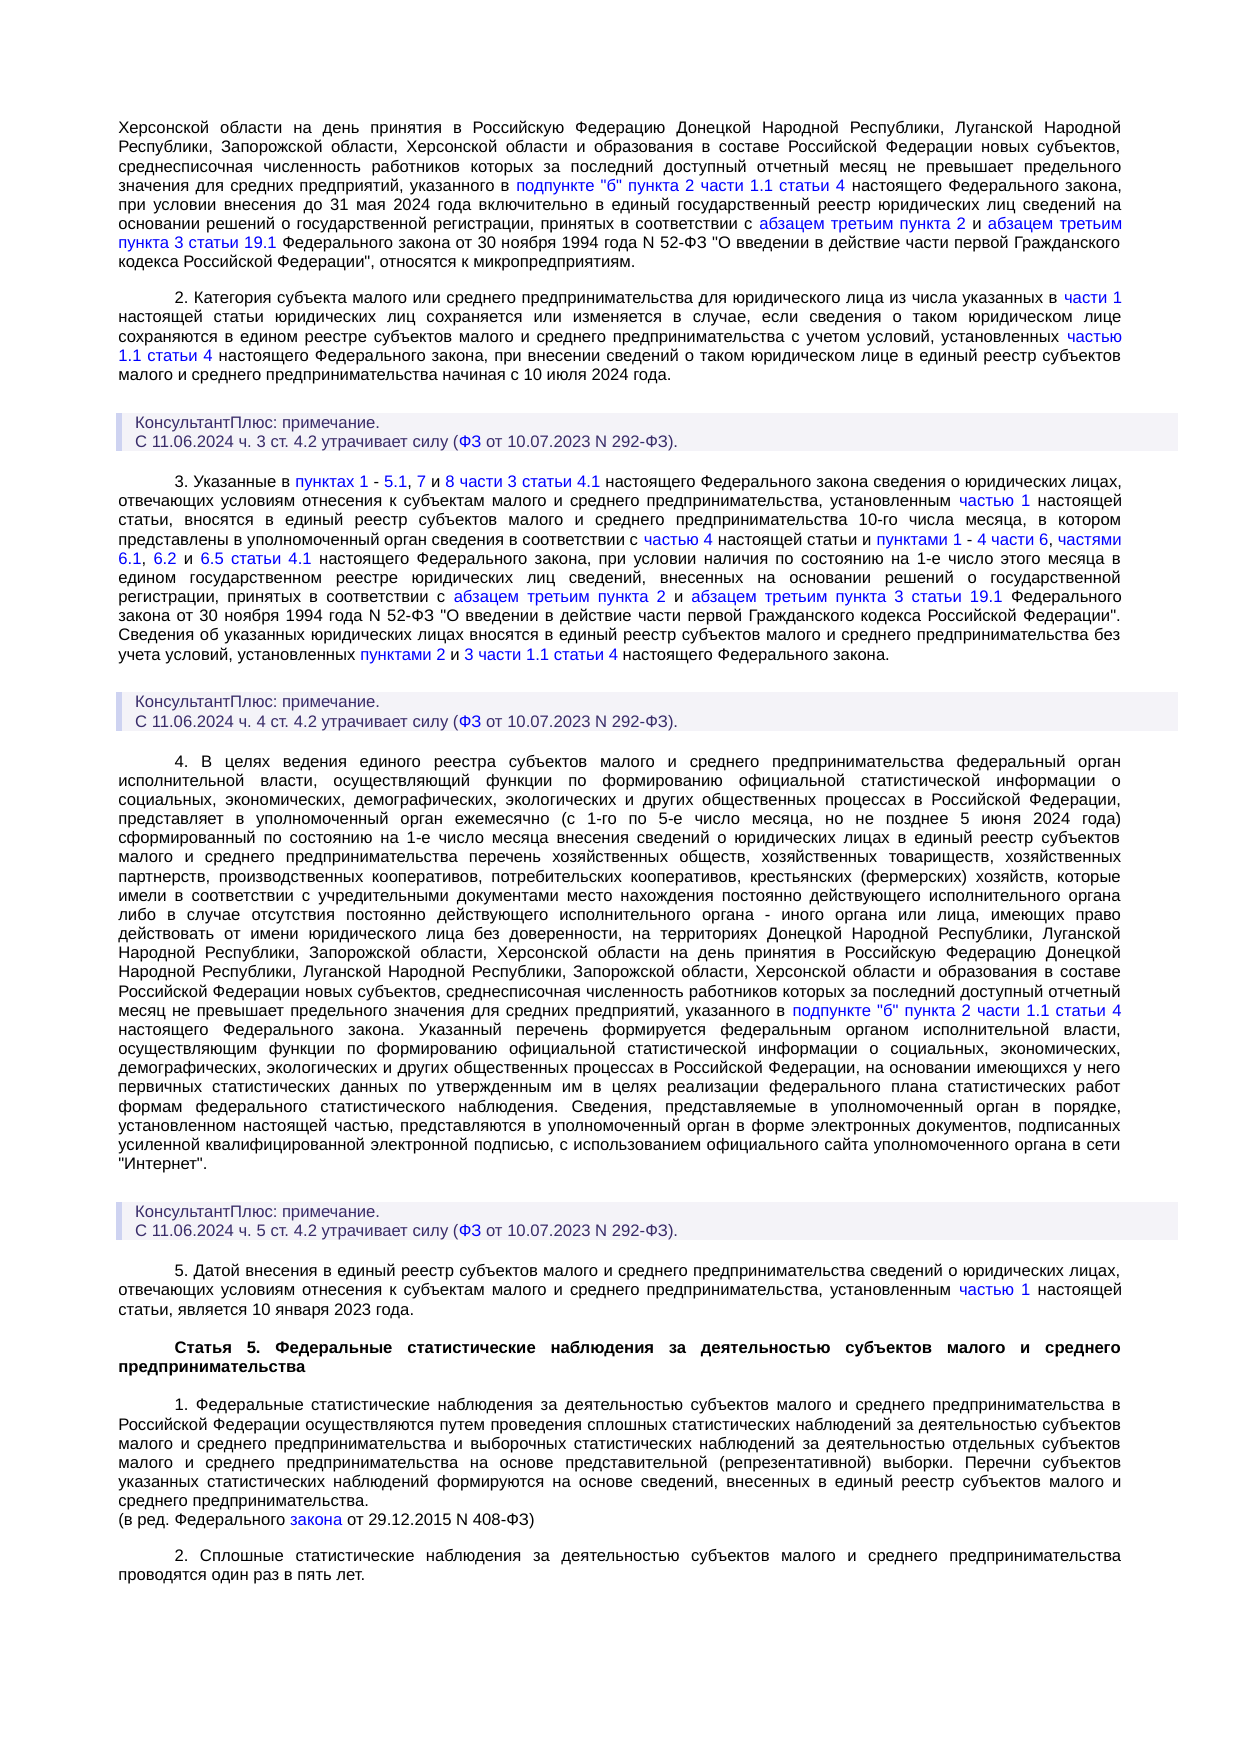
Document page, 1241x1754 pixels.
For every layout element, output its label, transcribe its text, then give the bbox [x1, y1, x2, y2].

text 2. Категория субъекта малого или среднего предпринимательства для юридического лица из числа указанных в части 1 настоящей статьи юридических лиц сохраняется или изменяется в случае, если сведения о таком юридическом лице сохраняются в едином реестре субъектов малого и среднего предпринимательства с учетом условий, установленных частью 1.1 статьи 4 настоящего Федерального закона, при внесении сведений о таком юридическом лице в единый реестр субъектов малого и среднего предпринимательства начиная с 10 июля 2024 года. [118, 288, 1122, 384]
table_header [122, 413, 134, 451]
text Статья 5. Федеральные статистические наблюдения за деятельностью субъектов малого и среднего предпринимательства [118, 1338, 1122, 1376]
table_header [116, 1202, 122, 1240]
table_header [122, 1202, 134, 1240]
table_header [122, 692, 134, 731]
table_header КонсультантПлюс: примечание. С 11.06.2024 ч. 3 ст. 4.2 утрачивает силу (ФЗ от 10.07.2023 N 292-ФЗ). [134, 413, 1166, 451]
table_header [1166, 413, 1178, 451]
table_header КонсультантПлюс: примечание. С 11.06.2024 ч. 5 ст. 4.2 утрачивает силу (ФЗ от 10.07.2023 N 292-ФЗ). [134, 1202, 1166, 1240]
text 5. Датой внесения в единый реестр субъектов малого и среднего предпринимательства сведений о юридических лицах, отвечающих условиям отнесения к субъектам малого и среднего предпринимательства, установленным частью 1 настоящей статьи, является 10 января 2023 года. [118, 1261, 1122, 1318]
text Херсонской области на день принятия в Российскую Федерацию Донецкой Народной Республики, Луганской Народной Республики, Запорожской области, Херсонской области и образования в составе Российской Федерации новых субъектов, среднесписочная численность работников которых за последний доступный отчетный месяц не превышает предельного значения для средних предприятий, указанного в подпункте "б" пункта 2 части 1.1 статьи 4 настоящего Федерального закона, при условии внесения до 31 мая 2024 года включительно в единый государственный реестр юридических лиц сведений на основании решений о государственной регистрации, принятых в соответствии с абзацем третьим пункта 2 и абзацем третьим пункта 3 статьи 19.1 Федерального закона от 30 ноября 1994 года N 52-ФЗ "О введении в действие части первой Гражданского кодекса Российской Федерации", относятся к микропредприятиям. [118, 118, 1122, 271]
table_header [1166, 692, 1178, 731]
text (в ред. Федерального закона от 29.12.2015 N 408-ФЗ) [118, 1510, 1122, 1529]
table_header [116, 413, 122, 451]
table_header КонсультантПлюс: примечание. С 11.06.2024 ч. 4 ст. 4.2 утрачивает силу (ФЗ от 10.07.2023 N 292-ФЗ). [134, 692, 1166, 731]
text 2. Сплошные статистические наблюдения за деятельностью субъектов малого и среднего предпринимательства проводятся один раз в пять лет. [118, 1546, 1122, 1584]
table_header [1166, 1202, 1178, 1240]
text 3. Указанные в пунктах 1 - 5.1, 7 и 8 части 3 статьи 4.1 настоящего Федерального закона сведения о юридических лицах, отвечающих условиям отнесения к субъектам малого и среднего предпринимательства, установленным частью 1 настоящей статьи, вносятся в единый реестр субъектов малого и среднего предпринимательства 10-го числа месяца, в котором представлены в уполномоченный орган сведения в соответствии с частью 4 настоящей статьи и пунктами 1 - 4 части 6, частями 6.1, 6.2 и 6.5 статьи 4.1 настоящего Федерального закона, при условии наличия по состоянию на 1-е число этого месяца в едином государственном реестре юридических лиц сведений, внесенных на основании решений о государственной регистрации, принятых в соответствии с абзацем третьим пункта 2 и абзацем третьим пункта 3 статьи 19.1 Федерального закона от 30 ноября 1994 года N 52-ФЗ "О введении в действие части первой Гражданского кодекса Российской Федерации". Сведения об указанных юридических лицах вносятся в единый реестр субъектов малого и среднего предпринимательства без учета условий, установленных пунктами 2 и 3 части 1.1 статьи 4 настоящего Федерального закона. [118, 472, 1122, 663]
text 1. Федеральные статистические наблюдения за деятельностью субъектов малого и среднего предпринимательства в Российской Федерации осуществляются путем проведения сплошных статистических наблюдений за деятельностью субъектов малого и среднего предпринимательства и выборочных статистических наблюдений за деятельностью отдельных субъектов малого и среднего предпринимательства на основе представительной (репрезентативной) выборки. Перечни субъектов указанных статистических наблюдений формируются на основе сведений, внесенных в единый реестр субъектов малого и среднего предпринимательства. [118, 1395, 1122, 1510]
text 4. В целях ведения единого реестра субъектов малого и среднего предпринимательства федеральный орган исполнительной власти, осуществляющий функции по формированию официальной статистической информации о социальных, экономических, демографических, экологических и других общественных процессах в Российской Федерации, представляет в уполномоченный орган ежемесячно (с 1-го по 5-е число месяца, но не позднее 5 июня 2024 года) сформированный по состоянию на 1-е число месяца внесения сведений о юридических лицах в единый реестр субъектов малого и среднего предпринимательства перечень хозяйственных обществ, хозяйственных товариществ, хозяйственных партнерств, производственных кооперативов, потребительских кооперативов, крестьянских (фермерских) хозяйств, которые имели в соответствии с учредительными документами место нахождения постоянно действующего исполнительного органа либо в случае отсутствия постоянно действующего исполнительного органа - иного органа или лица, имеющих право действовать от имени юридического лица без доверенности, на территориях Донецкой Народной Республики, Луганской Народной Республики, Запорожской области, Херсонской области на день принятия в Российскую Федерацию Донецкой Народной Республики, Луганской Народной Республики, Запорожской области, Херсонской области и образования в составе Российской Федерации новых субъектов, среднесписочная численность работников которых за последний доступный отчетный месяц не превышает предельного значения для средних предприятий, указанного в подпункте "б" пункта 2 части 1.1 статьи 4 настоящего Федерального закона. Указанный перечень формируется федеральным органом исполнительной власти, осуществляющим функции по формированию официальной статистической информации о социальных, экономических, демографических, экологических и других общественных процессах в Российской Федерации, на основании имеющихся у него первичных статистических данных по утвержденным им в целях реализации федерального плана статистических работ формам федерального статистического наблюдения. Сведения, представляемые в уполномоченный орган в порядке, установленном настоящей частью, представляются в уполномоченный орган в форме электронных документов, подписанных усиленной квалифицированной электронной подписью, с использованием официального сайта уполномоченного органа в сети "Интернет". [118, 751, 1122, 1173]
table_header [116, 692, 122, 731]
